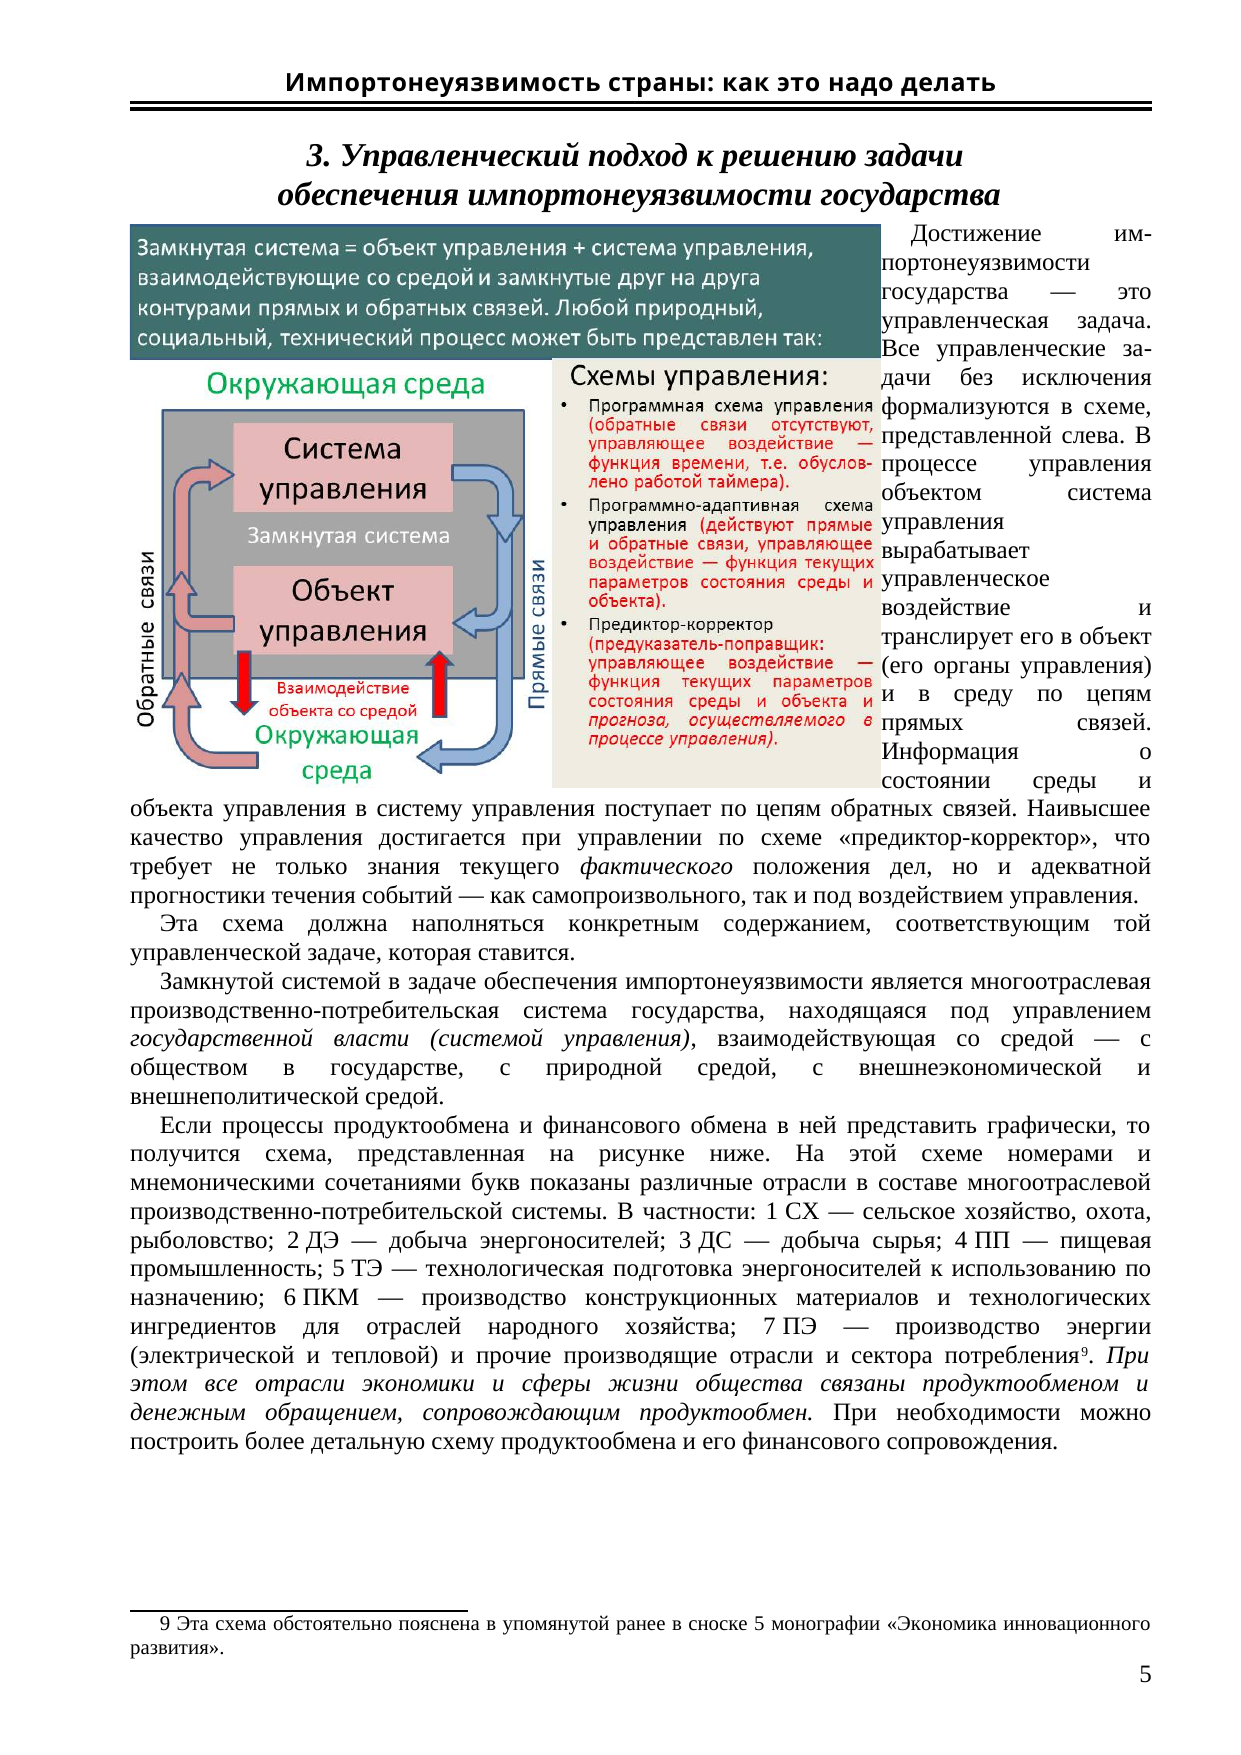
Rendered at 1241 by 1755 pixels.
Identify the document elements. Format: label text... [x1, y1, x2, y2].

text Эта схема обстоятельно пояснена в упомянутой ранее в сноске 5 монографии «Экономика инновационного развития». [130, 1611, 1152, 1659]
text Эта схема должна наполняться конкретным содержанием, соответствующим той управленческой задаче, которая ставится. [130, 908, 1152, 966]
text 3. Управленческий подход к решению задачи обеспечения импортонеуязвимости государства [130, 136, 1152, 212]
text Если процессы продуктообмена и финансового обмена в ней представить графически, то получится схема, представленная на рисунке ниже. На этой схеме номерами и мнемоническими сочетаниями букв показаны различные отрасли в составе многоотраслевой производственно-потребительской системы. В частности: 1 СХ — сельское хозяйство, охота, рыболовство; 2 ДЭ — добыча энергоносителей; 3 ДС — добыча сырья; 4 ПП — пищевая промышленность; 5 ТЭ — технологическая подготовка энергоносителей к использованию по назначению; 6 ПКМ — производство конструкционных материалов и технологических ингредиентов для отраслей народного хозяйства; 7 ПЭ — производство энергии (электрической и тепловой) и прочие производящие отрасли и сектора потребления. При этом все отрасли экономики и сферы жизни общества связаны продуктообменом и денежным обращением, сопровождающим продуктообмен. При необходимости можно построить более детальную схему продуктообмена и его финансового сопровождения. [130, 1110, 1152, 1455]
text Замкнутой системой в задаче обеспечения импортонеуязвимости является многоотраслевая производственно-потребительская система государства, находящаяся под управлением государственной власти (системой управления), взаимодействующая со средой — с обществом в государстве, с природной средой, с внешнеэкономической и внешнеполитической средой. [130, 966, 1152, 1110]
text Достижение им­портонеуязвимости государства — это управленческая задача. Все управленческие за­дачи без исключения формализуются в схеме, представленной слева. В процессе управления объектом система управления вырабатывает управленческое воздействие и транслирует его в объект (его органы управления) и в среду по цепям прямых связей. Информация о состоянии среды и объекта управления в систему управления поступает по цепям обратных связей. Наивысшее качество управления достигается при управлении по схеме «предиктор-корректор», что требует не только знания текущего фактического положения дел, но и адекватной прогностики течения событий — как самопроизвольного, так и под воздействием управления. [130, 218, 1152, 908]
